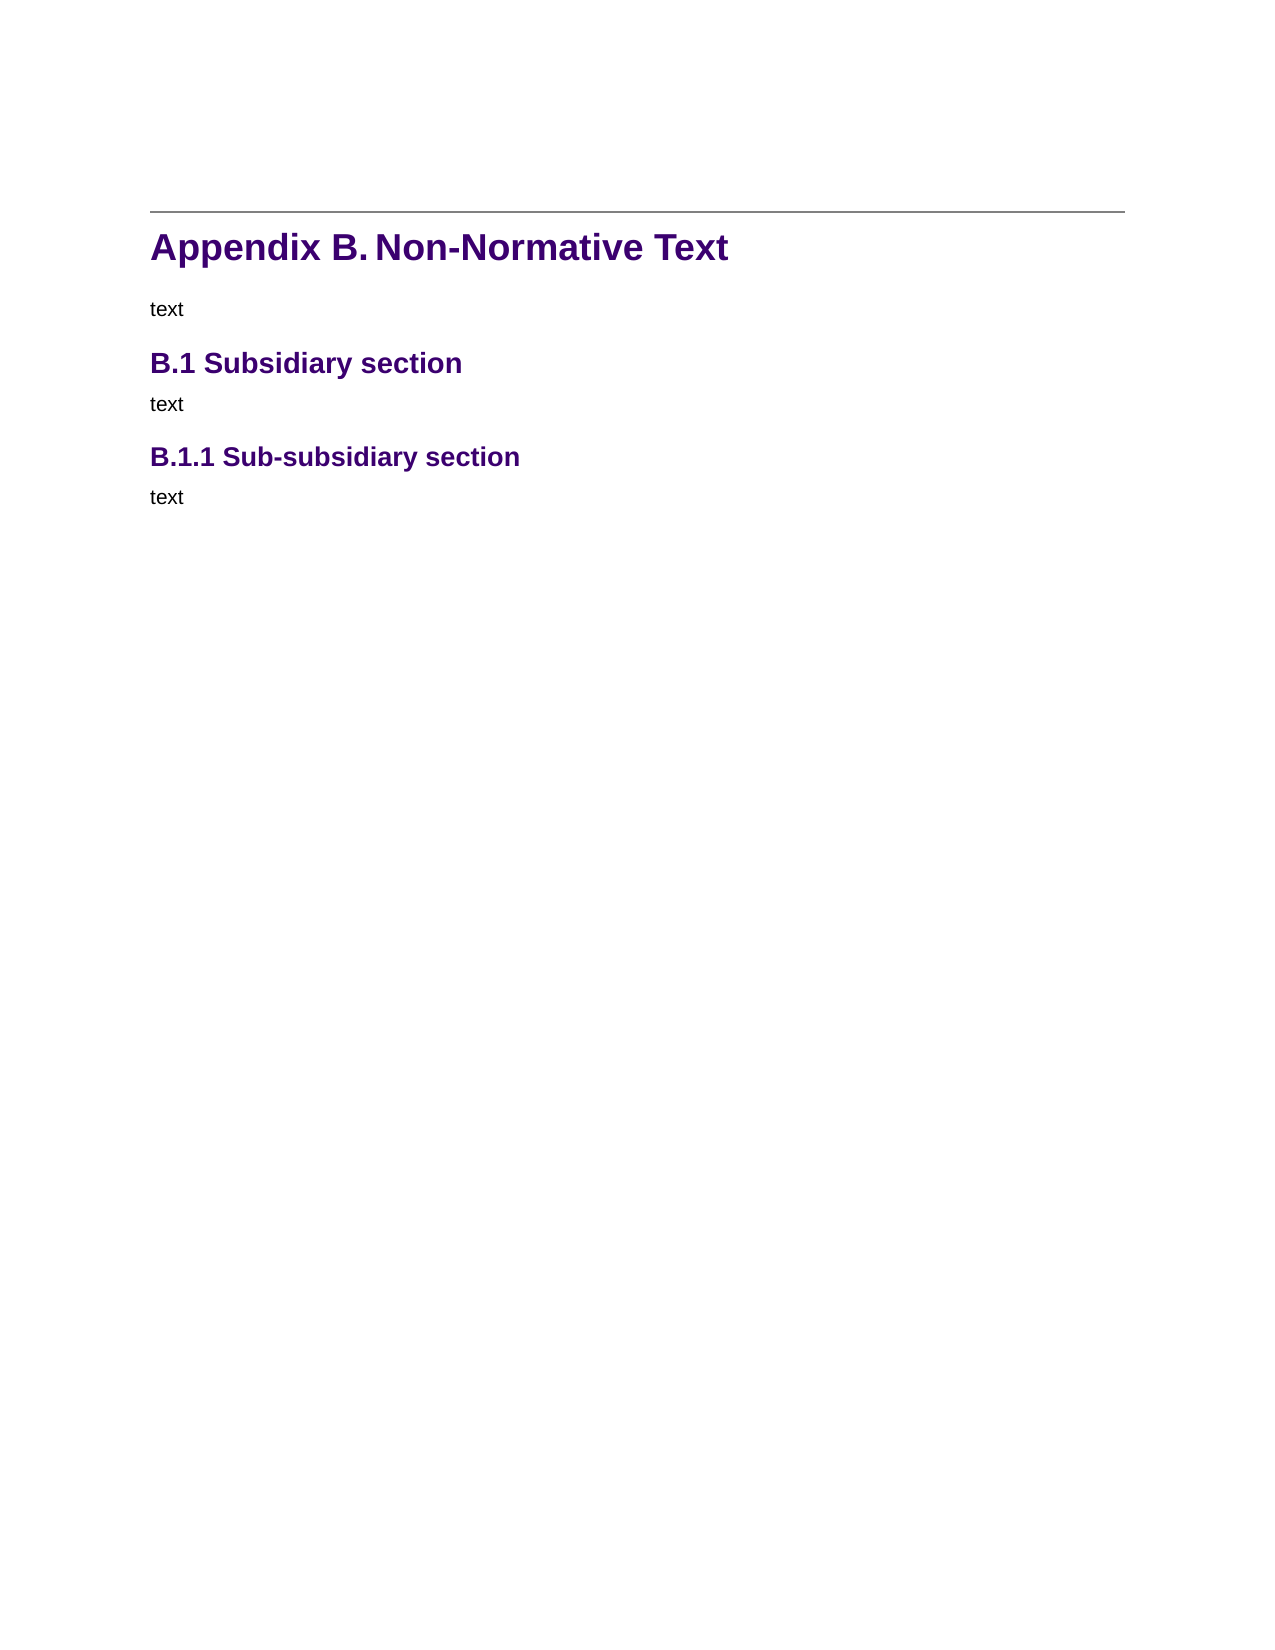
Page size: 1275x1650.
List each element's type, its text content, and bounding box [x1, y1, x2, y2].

text text [150, 485, 1125, 509]
text text [150, 297, 1125, 321]
subtitle Subsidiary section [150, 346, 1125, 380]
subtitle Non-Normative Text [150, 213, 1125, 268]
subtitle Sub-subsidiary section [150, 441, 1125, 472]
text text [150, 392, 1125, 416]
